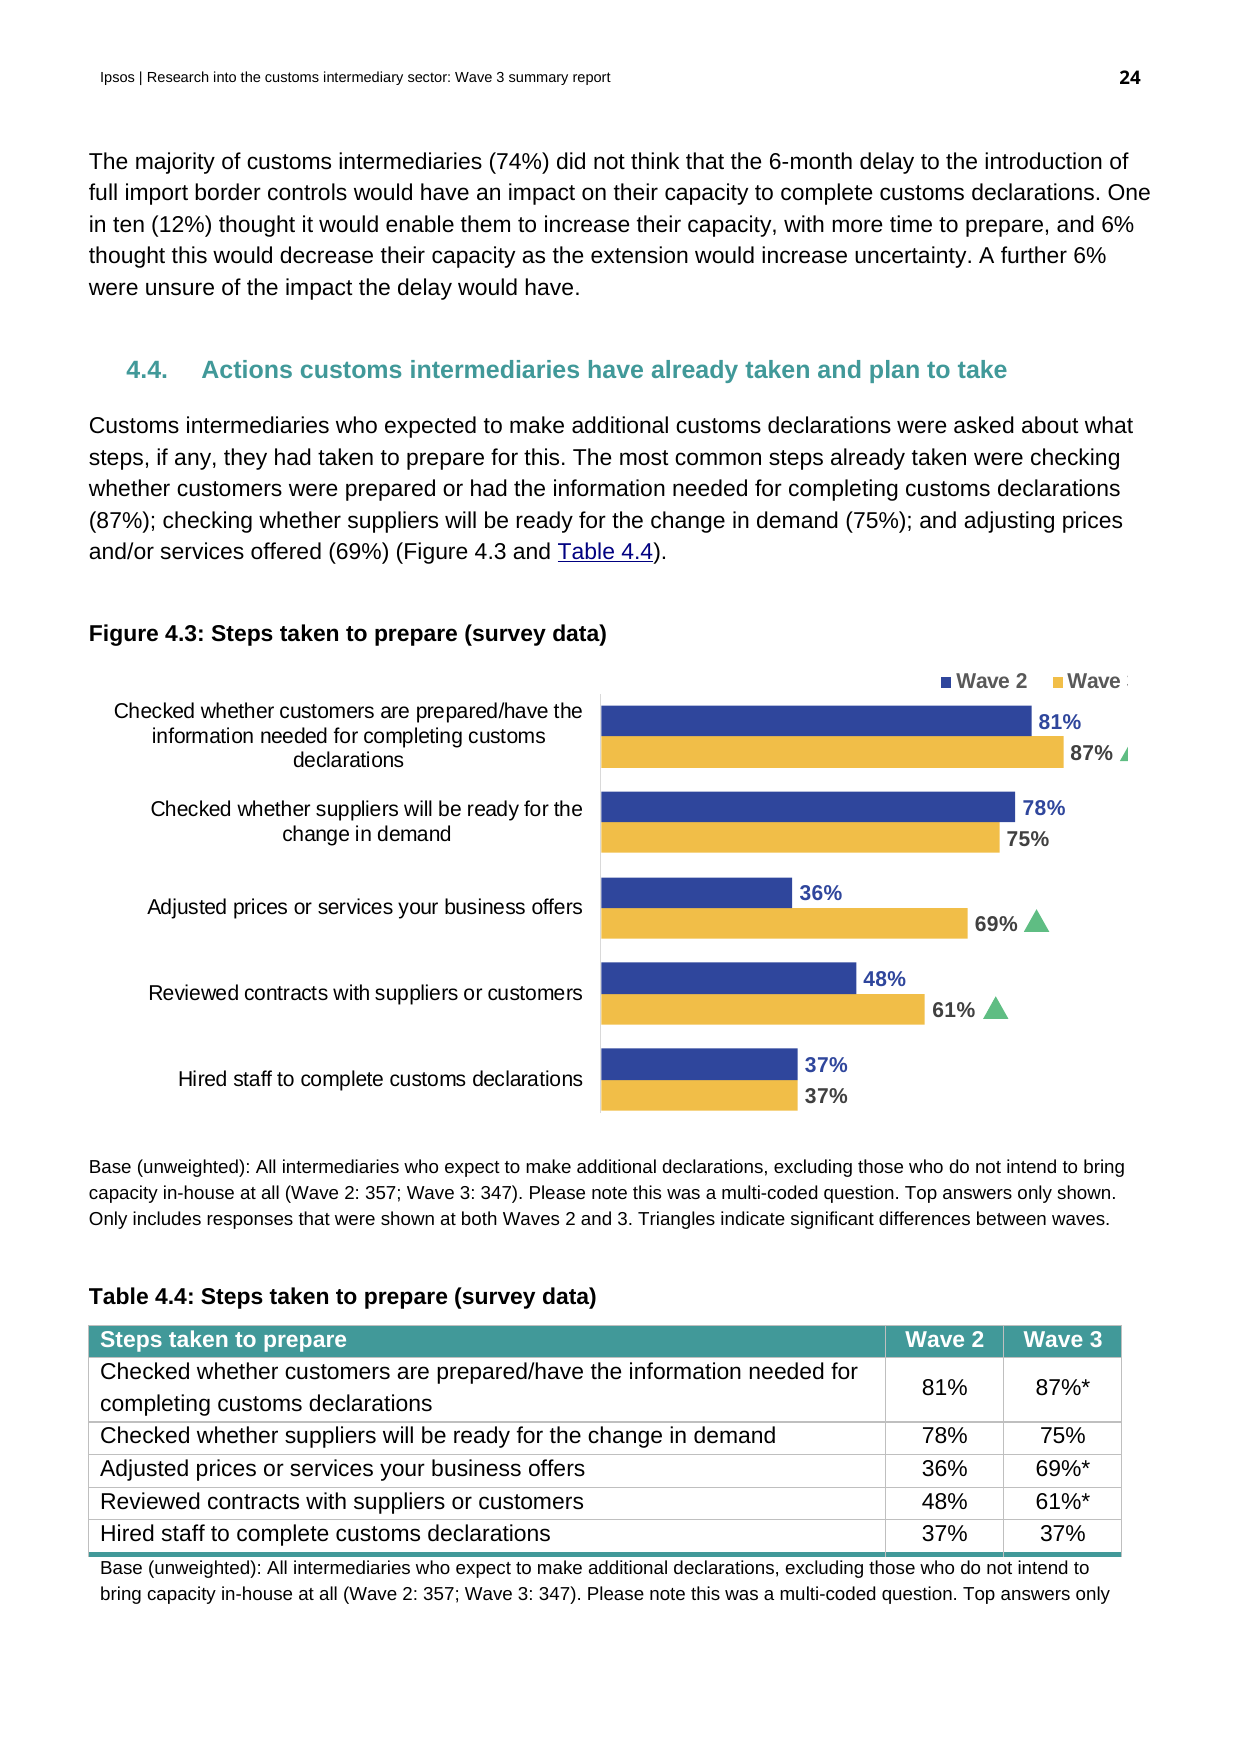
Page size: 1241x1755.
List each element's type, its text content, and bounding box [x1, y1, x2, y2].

table_cell 37% [886, 1520, 1003, 1552]
text Base (unweighted): All intermediaries who expect to make additional declarations, excluding those who do not intend to bring capacity in-house at all (Wave 2: 357; Wave 3: 347). Please note this was a multi-coded question. Top answers only shown. Only includes responses that were shown at both Waves 2 and 3. Triangles indicate significant differences between waves. [89, 1156, 1152, 1229]
text Customs intermediaries who expected to make additional customs declarations were asked about what steps, if any, they had taken to prepare for this. The most common steps already taken were checking whether customers were prepared or had the information needed for completing customs declarations (87%); checking whether suppliers will be ready for the change in demand (75%); and adjusting prices and/or services offered (69%) (Figure 4.3 and Table 4.4). [89, 412, 1152, 565]
subtitle Table 4.4: Steps taken to prepare (survey data) [89, 1283, 1152, 1309]
table_cell Checked whether suppliers will be ready for the change in demand [89, 1423, 885, 1454]
table_cell 78% [886, 1423, 1003, 1454]
table_header Wave 2 [886, 1326, 1003, 1357]
table_cell Checked whether customers are prepared/have the information needed for completing customs declarations [89, 1358, 885, 1421]
subtitle Figure 4.3: Steps taken to prepare (survey data) [89, 620, 1152, 646]
subtitle Actions customs intermediaries have already taken and plan to take [126, 356, 1152, 384]
table_cell 87%* [1004, 1358, 1121, 1421]
table_cell Base (unweighted): All intermediaries who expect to make additional declarations, excluding those who do not intend to bring capacity in-house at all (Wave 2: 357; Wave 3: 347). Please note this was a multi-coded question. Top answers only [89, 1557, 1122, 1604]
table_cell 36% [886, 1455, 1003, 1487]
table_cell Hired staff to complete customs declarations [89, 1520, 885, 1552]
table_header Wave 3 [1004, 1326, 1121, 1357]
table_cell 61%* [1004, 1488, 1121, 1519]
table_cell Reviewed contracts with suppliers or customers [89, 1488, 885, 1519]
table_cell 48% [886, 1488, 1003, 1519]
text The majority of customs intermediaries (74%) did not think that the 6-month delay to the introduction of full import border controls would have an impact on their capacity to complete customs declarations. One in ten (12%) thought it would enable them to increase their capacity, with more time to prepare, and 6% thought this would decrease their capacity as the extension would increase uncertainty. A further 6% were unsure of the impact the delay would have. [89, 148, 1152, 300]
table_cell 75% [1004, 1423, 1121, 1454]
table_cell 37% [1004, 1520, 1121, 1552]
table_cell 69%* [1004, 1455, 1121, 1487]
table_header Steps taken to prepare [89, 1326, 885, 1357]
table_cell Adjusted prices or services your business offers [89, 1455, 885, 1487]
table_cell 81% [886, 1358, 1003, 1421]
